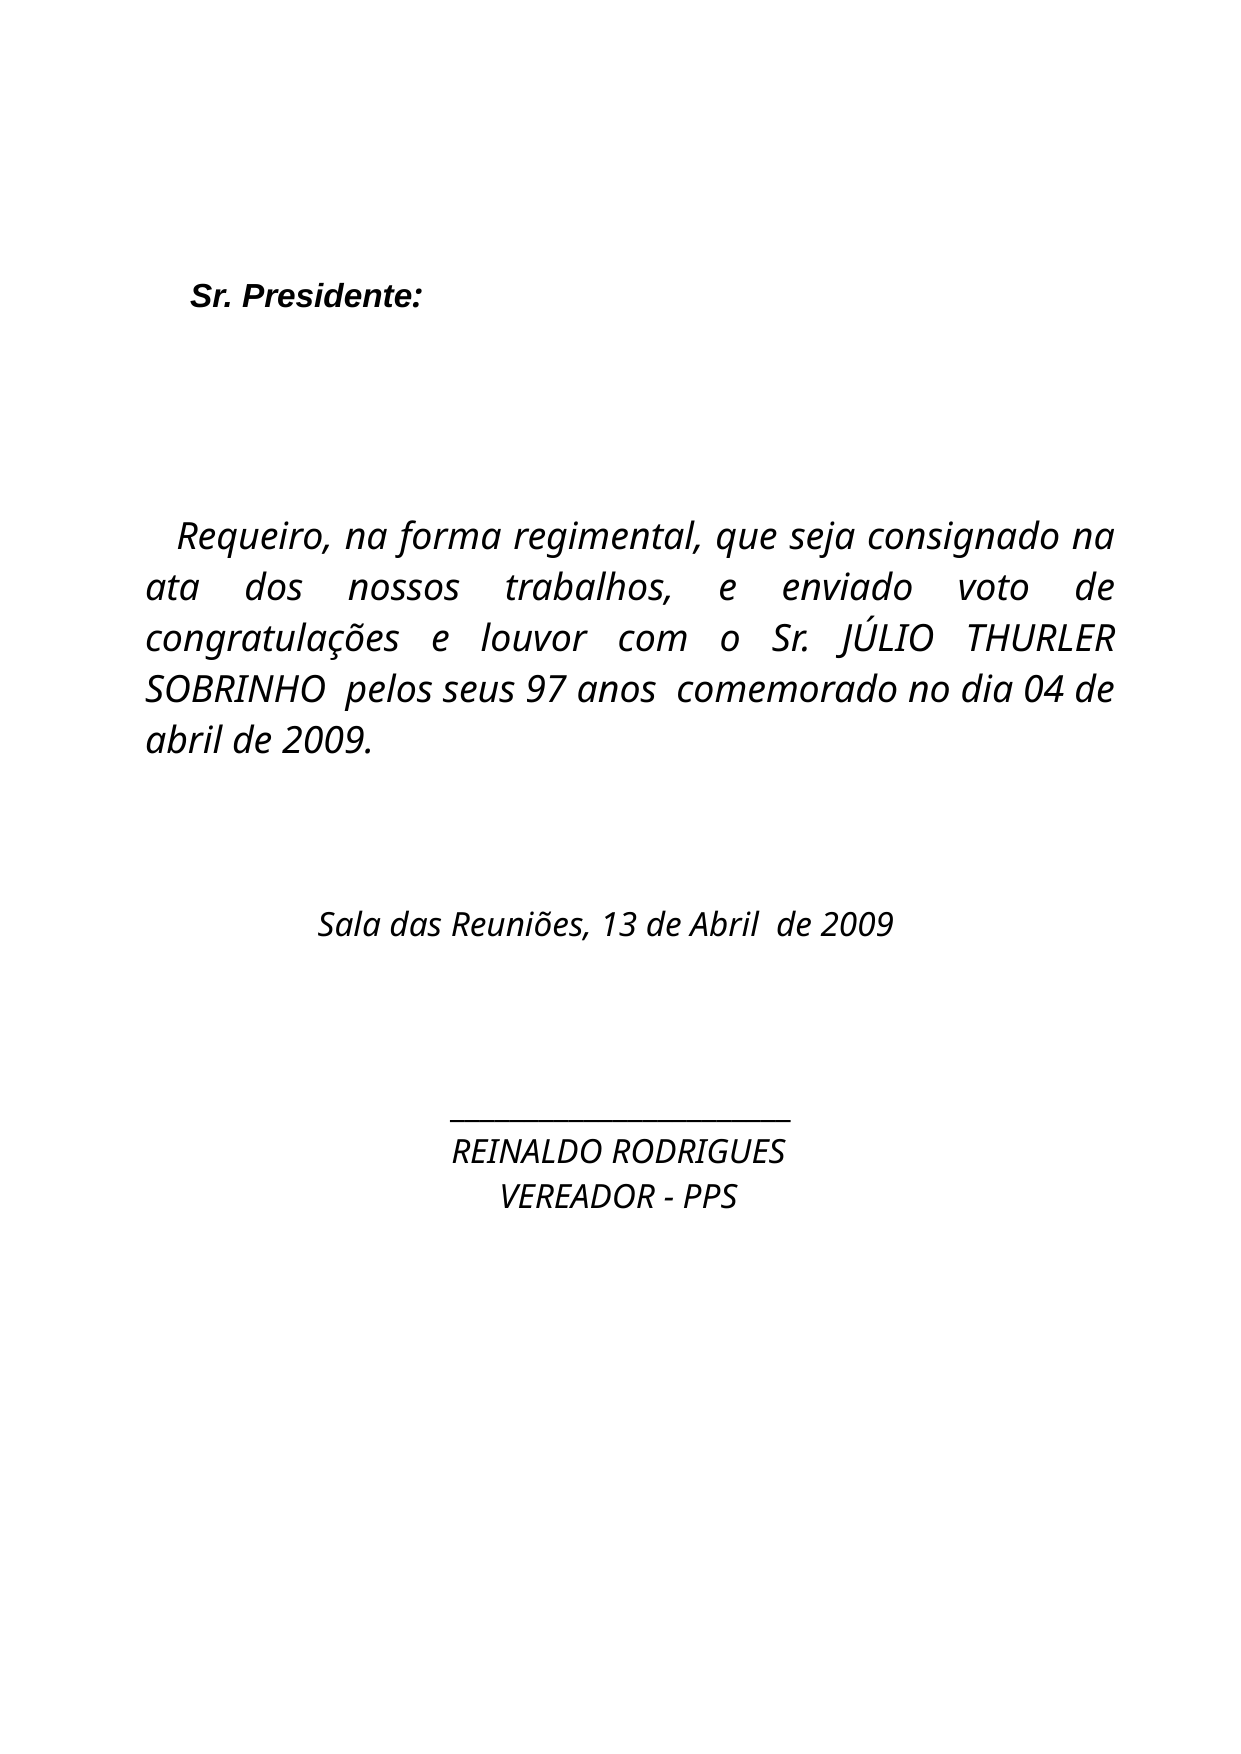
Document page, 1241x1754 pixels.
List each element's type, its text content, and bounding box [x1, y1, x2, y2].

text REINALDO RODRIGUES [118, 1127, 1122, 1173]
text VEREADOR - PPS [118, 1173, 1122, 1218]
subtitle Sala das Reuniões, 13 de Abril de 2009 [118, 900, 1122, 946]
text _______________________ [118, 1082, 1122, 1127]
text Sr. Presidente: [190, 272, 1122, 317]
text Requeiro, na forma regimental, que seja consignado na ata dos nossos trabalhos, e enviado voto de congratulações e louvor com o Sr. JÚLIO THURLER SOBRINHO pelos seus 97 anos comemorado no dia 04 de abril de 2009. [145, 509, 1120, 764]
